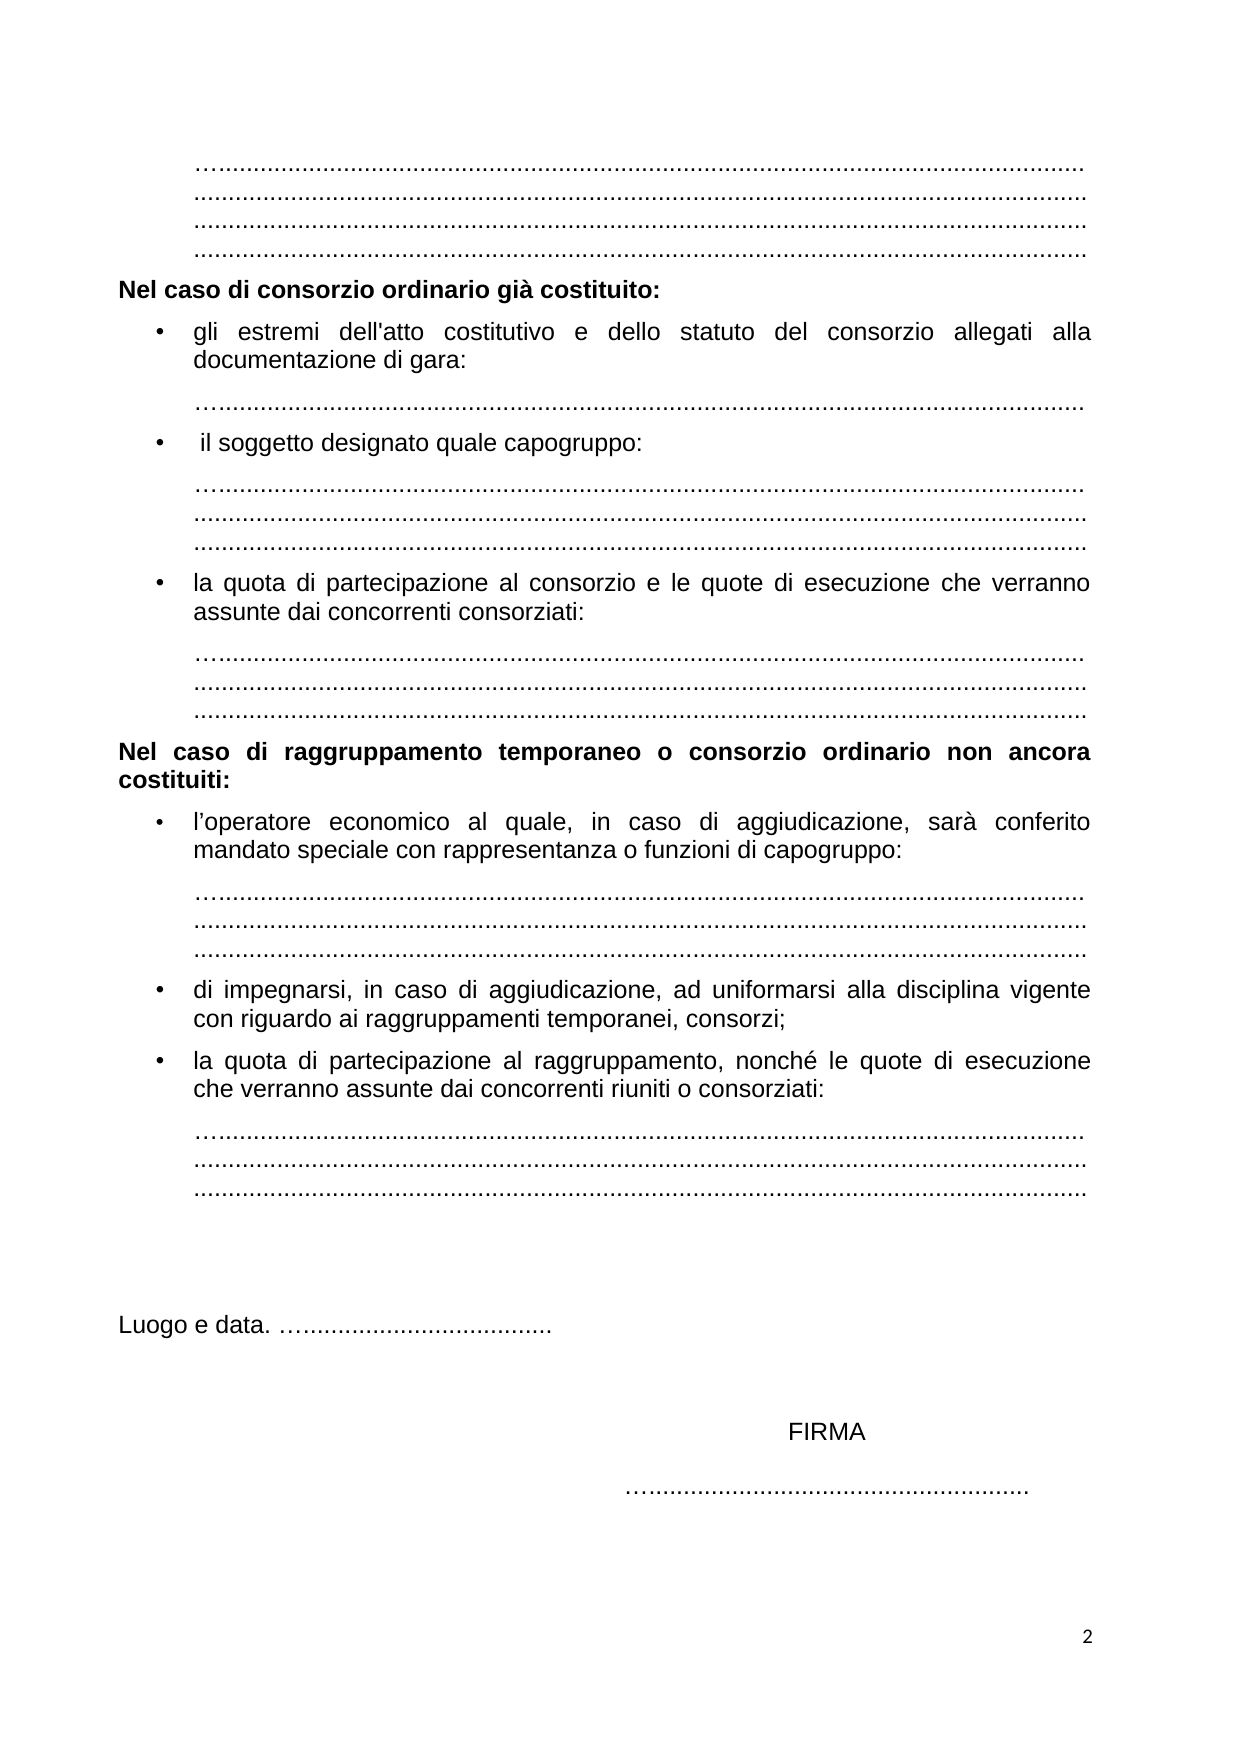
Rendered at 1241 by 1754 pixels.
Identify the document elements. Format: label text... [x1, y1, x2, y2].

list di impegnarsi, in caso di aggiudicazione, ad uniformarsi alla disciplina vigente con riguardo ai raggruppamenti temporanei, consorzi; [156, 976, 1092, 1033]
list il soggetto designato quale capogruppo: [156, 428, 1092, 457]
text FIRMA [118, 1417, 1092, 1446]
list …............................................................................................................................. [156, 387, 1092, 415]
list la quota di partecipazione al consorzio e le quote di esecuzione che verranno assunte dai concorrenti consorziati: [156, 568, 1092, 626]
list la quota di partecipazione al raggruppamento, nonché le quote di esecuzione che verranno assunte dai concorrenti riuniti o consorziati: [156, 1046, 1092, 1103]
text …....................................................... [118, 1471, 1092, 1500]
text Luogo e data. ….................................... [118, 1309, 1092, 1338]
list …............................................................................................................................................................................................................................................................................................................................................................................................... [156, 1116, 1092, 1202]
list …............................................................................................................................................................................................................................................................................................................................................................................................... [156, 638, 1092, 724]
list …............................................................................................................................................................................................................................................................................................................................................................................................... [156, 469, 1092, 555]
list …................................................................................................................................................................................................................................................................................................................................................................................................................................................................................................................................ [156, 148, 1092, 263]
text Nel caso di consorzio ordinario già costituito: [118, 275, 1092, 304]
list l’operatore economico al quale, in caso di aggiudicazione, sarà conferito mandato speciale con rappresentanza o funzioni di capogruppo: [156, 807, 1092, 864]
list gli estremi dell'atto costitutivo e dello statuto del consorzio allegati alla documentazione di gara: [156, 316, 1092, 374]
text Nel caso di raggruppamento temporaneo o consorzio ordinario non ancora costituiti: [118, 737, 1092, 794]
list …............................................................................................................................................................................................................................................................................................................................................................................................... [156, 877, 1092, 963]
